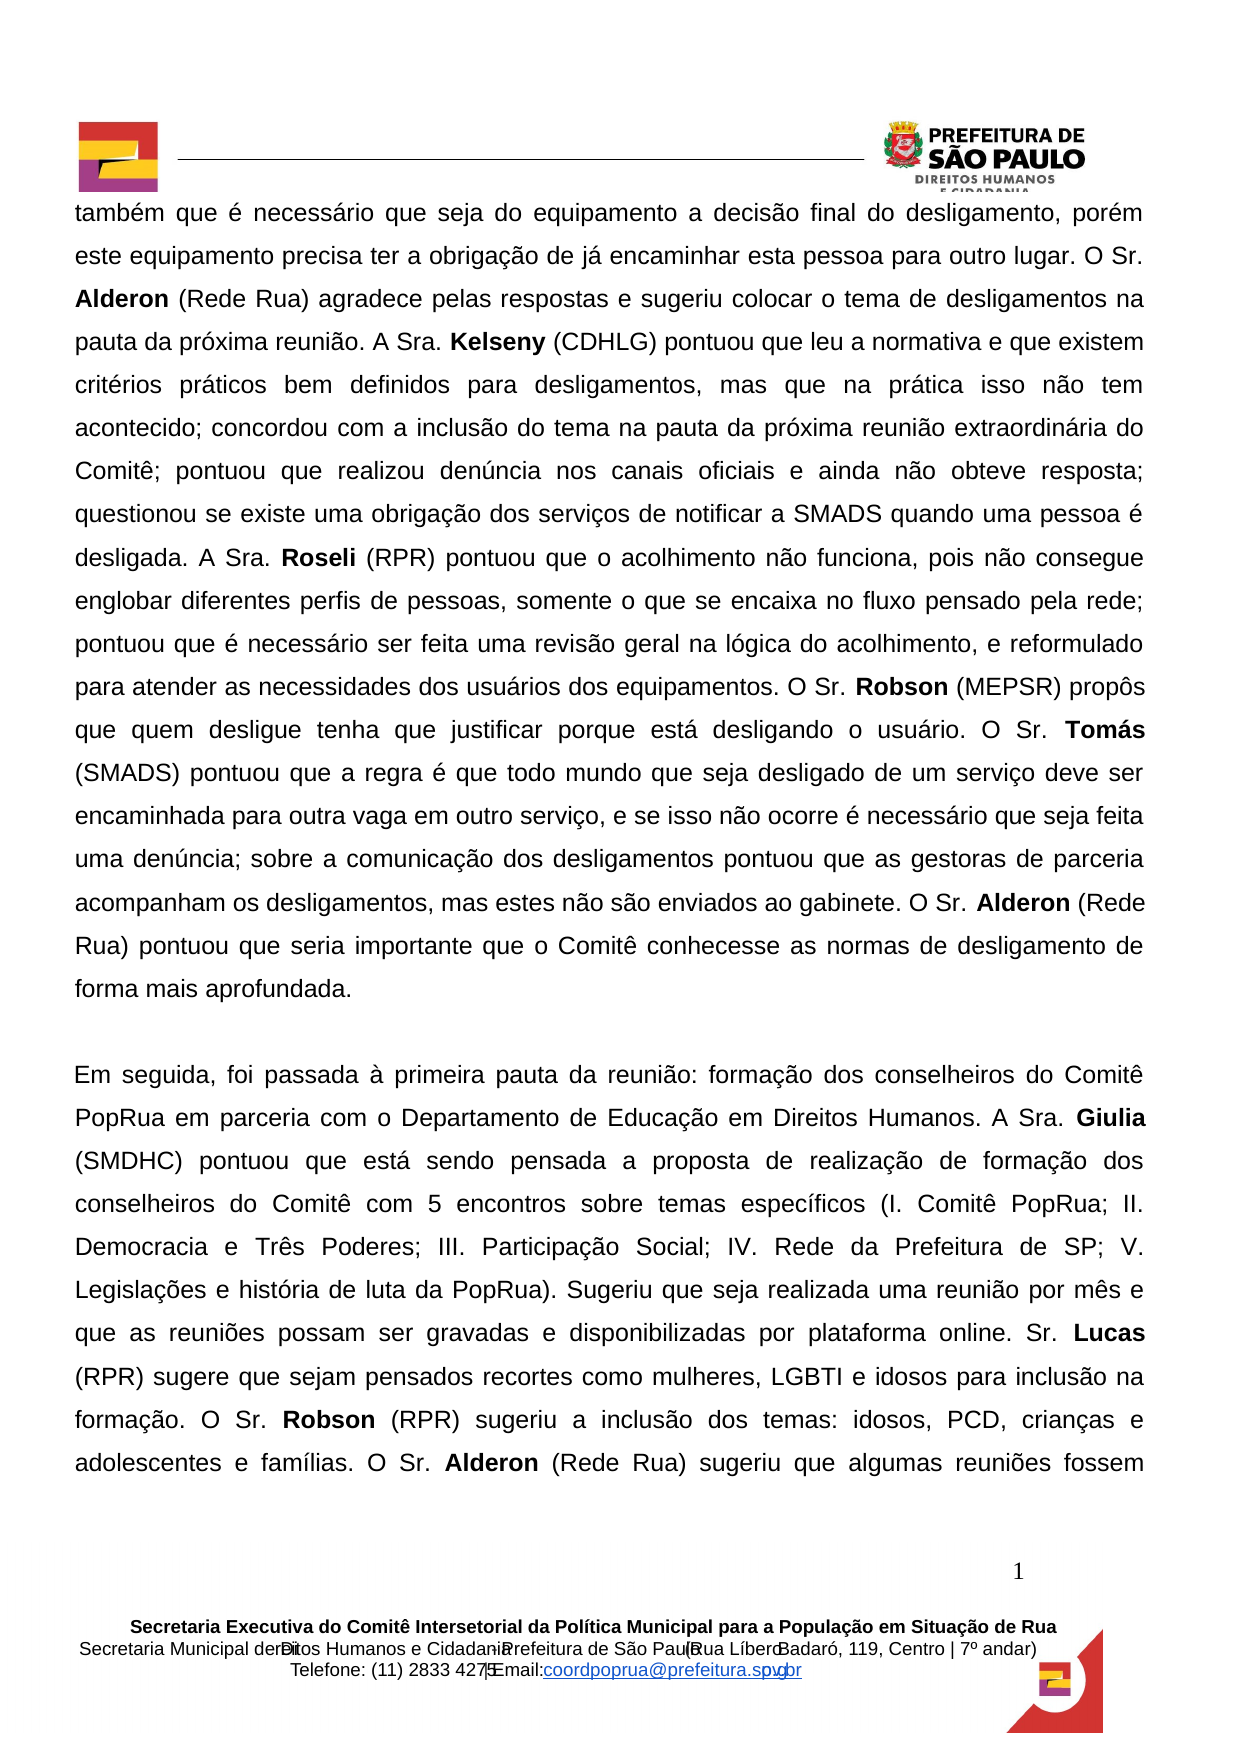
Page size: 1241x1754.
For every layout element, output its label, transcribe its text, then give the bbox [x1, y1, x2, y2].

picture [0, 0, 1234, 192]
picture [0, 1542, 1103, 1733]
text Em seguida, foi passada à primeira pauta da reunião: formação dos conselheiros do Comitê PopRua em parceria com o Departamento de Educação em Direitos Humanos. A Sra. Giulia (SMDHC) pontuou que está sendo pensada a proposta de realização de formação dos conselheiros do Comitê com 5 encontros sobre temas específicos (I. Comitê PopRua; II. Democracia e Três Poderes; III. Participação Social; IV. Rede da Prefeitura de SP; V. Legislações e história de luta da PopRua). Sugeriu que seja realizada uma reunião por mês e que as reuniões possam ser gravadas e disponibilizadas por plataforma online. Sr. Lucas (RPR) sugere que sejam pensados recortes como mulheres, LGBTI e idosos para inclusão na formação. O Sr. Robson (RPR) sugeriu a inclusão dos temas: idosos, PCD, crianças e adolescentes e famílias. O Sr. Alderon (Rede Rua) sugeriu que algumas reuniões fossem apenas para os conselheiros para que estes possam tirar dúvidas. A Sra. Juliana (SMDHC) pontuou que é muito importante entender orçamento e execução de políticas públicas, e que esta formação ajudará a atuação de todos os conselheiros. [73, 1060, 1146, 1477]
text A Sra. Rosiene pontuou que não sabia que todas as vagas viraram 24h, pois encontrou diversas pessoas em situação de rua procurando acolhimento na parte da manhã; pontuou também que é necessário que seja do equipamento a decisão final do desligamento, porém este equipamento precisa ter a obrigação de já encaminhar esta pessoa para outro lugar. O Sr. Alderon (Rede Rua) agradece pelas respostas e sugeriu colocar o tema de desligamentos na pauta da próxima reunião. A Sra. Kelseny (CDHLG) pontuou que leu a normativa e que existem critérios práticos bem definidos para desligamentos, mas que na prática isso não tem acontecido; concordou com a inclusão do tema na pauta da próxima reunião extraordinária do Comitê; pontuou que realizou denúncia nos canais oficiais e ainda não obteve resposta; questionou se existe uma obrigação dos serviços de notificar a SMADS quando uma pessoa é desligada. A Sra. Roseli (RPR) pontuou que o acolhimento não funciona, pois não consegue englobar diferentes perfis de pessoas, somente o que se encaixa no fluxo pensado pela rede; pontuou que é necessário ser feita uma revisão geral na lógica do acolhimento, e reformulado para atender as necessidades dos usuários dos equipamentos. O Sr. Robson (MEPSR) propôs que quem desligue tenha que justificar porque está desligando o usuário. O Sr. Tomás (SMADS) pontuou que a regra é que todo mundo que seja desligado de um serviço deve ser encaminhada para outra vaga em outro serviço, e se isso não ocorre é necessário que seja feita uma denúncia; sobre a comunicação dos desligamentos pontuou que as gestoras de parceria acompanham os desligamentos, mas estes não são enviados ao gabinete. O Sr. Alderon (Rede Rua) pontuou que seria importante que o Comitê conhecesse as normas de desligamento de forma mais aprofundada. [73, 197, 1146, 1002]
